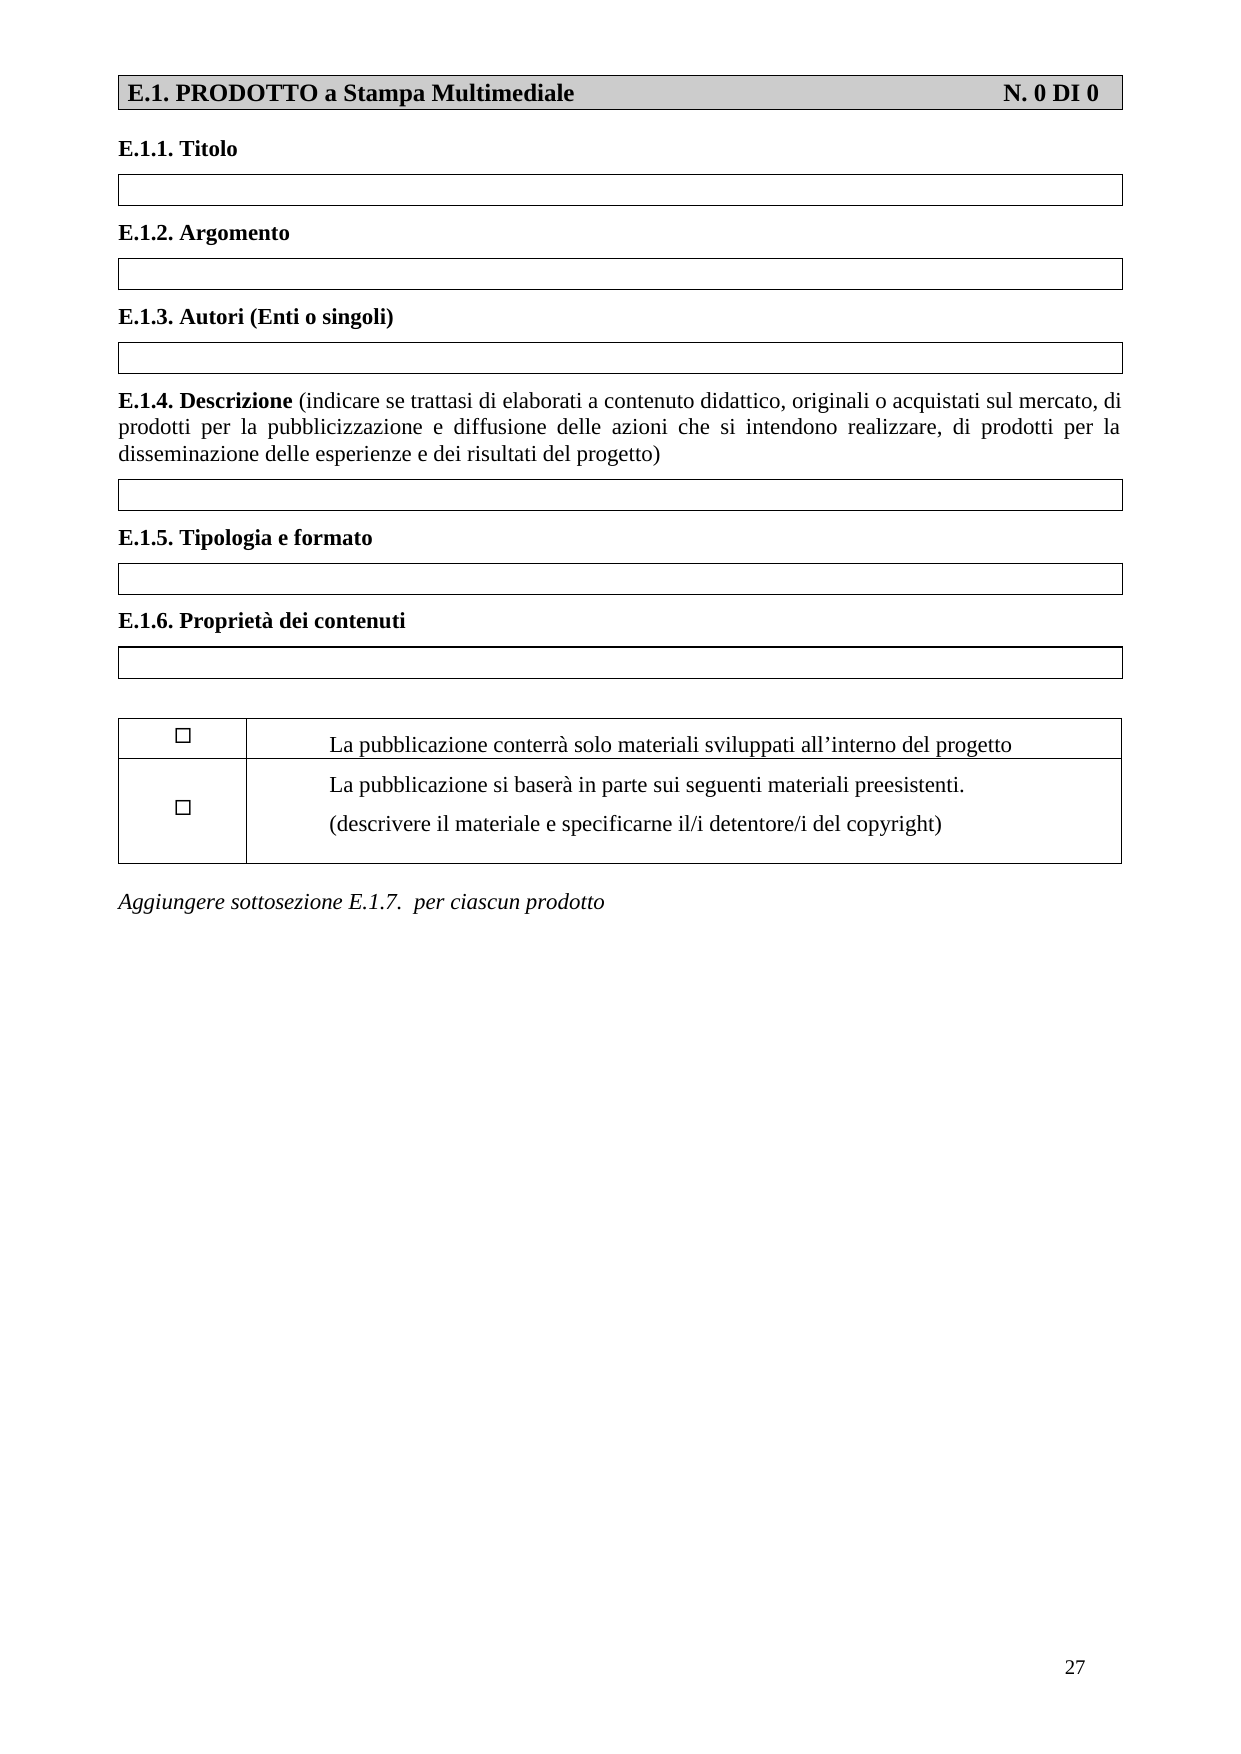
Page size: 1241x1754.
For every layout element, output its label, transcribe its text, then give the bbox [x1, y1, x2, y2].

text E.1.4. Descrizione (indicare se trattasi di elaborati a contenuto didattico, originali o acquistati sul mercato, di prodotti per la pubblicizzazione e diffusione delle azioni che si intendono realizzare, di prodotti per la disseminazione delle esperienze e dei risultati del progetto) [118, 387, 1123, 466]
text E.1.3. Autori (Enti o singoli) [118, 303, 1123, 329]
table_cell La pubblicazione si baserà in parte sui seguenti materiali preesistenti. (descrivere il materiale e specificarne il/i detentore/i del copyright) [247, 759, 1121, 863]
table_header  [119, 719, 246, 758]
text Aggiungere sottosezione E.1.7. per ciascun prodotto [118, 888, 1123, 914]
table_cell  [119, 759, 246, 863]
text E.1.5. Tipologia e formato [118, 523, 1123, 550]
text E.1.6. Proprietà dei contenuti [118, 607, 1123, 634]
text E.1.2. Argomento [118, 219, 1123, 245]
table_header La pubblicazione conterrà solo materiali sviluppati all’interno del progetto [247, 719, 1121, 758]
text E.1. PRODOTTO a Stampa Multimediale N. 0 DI 0 [119, 76, 1122, 109]
text E.1.1. Titolo [118, 135, 1123, 161]
